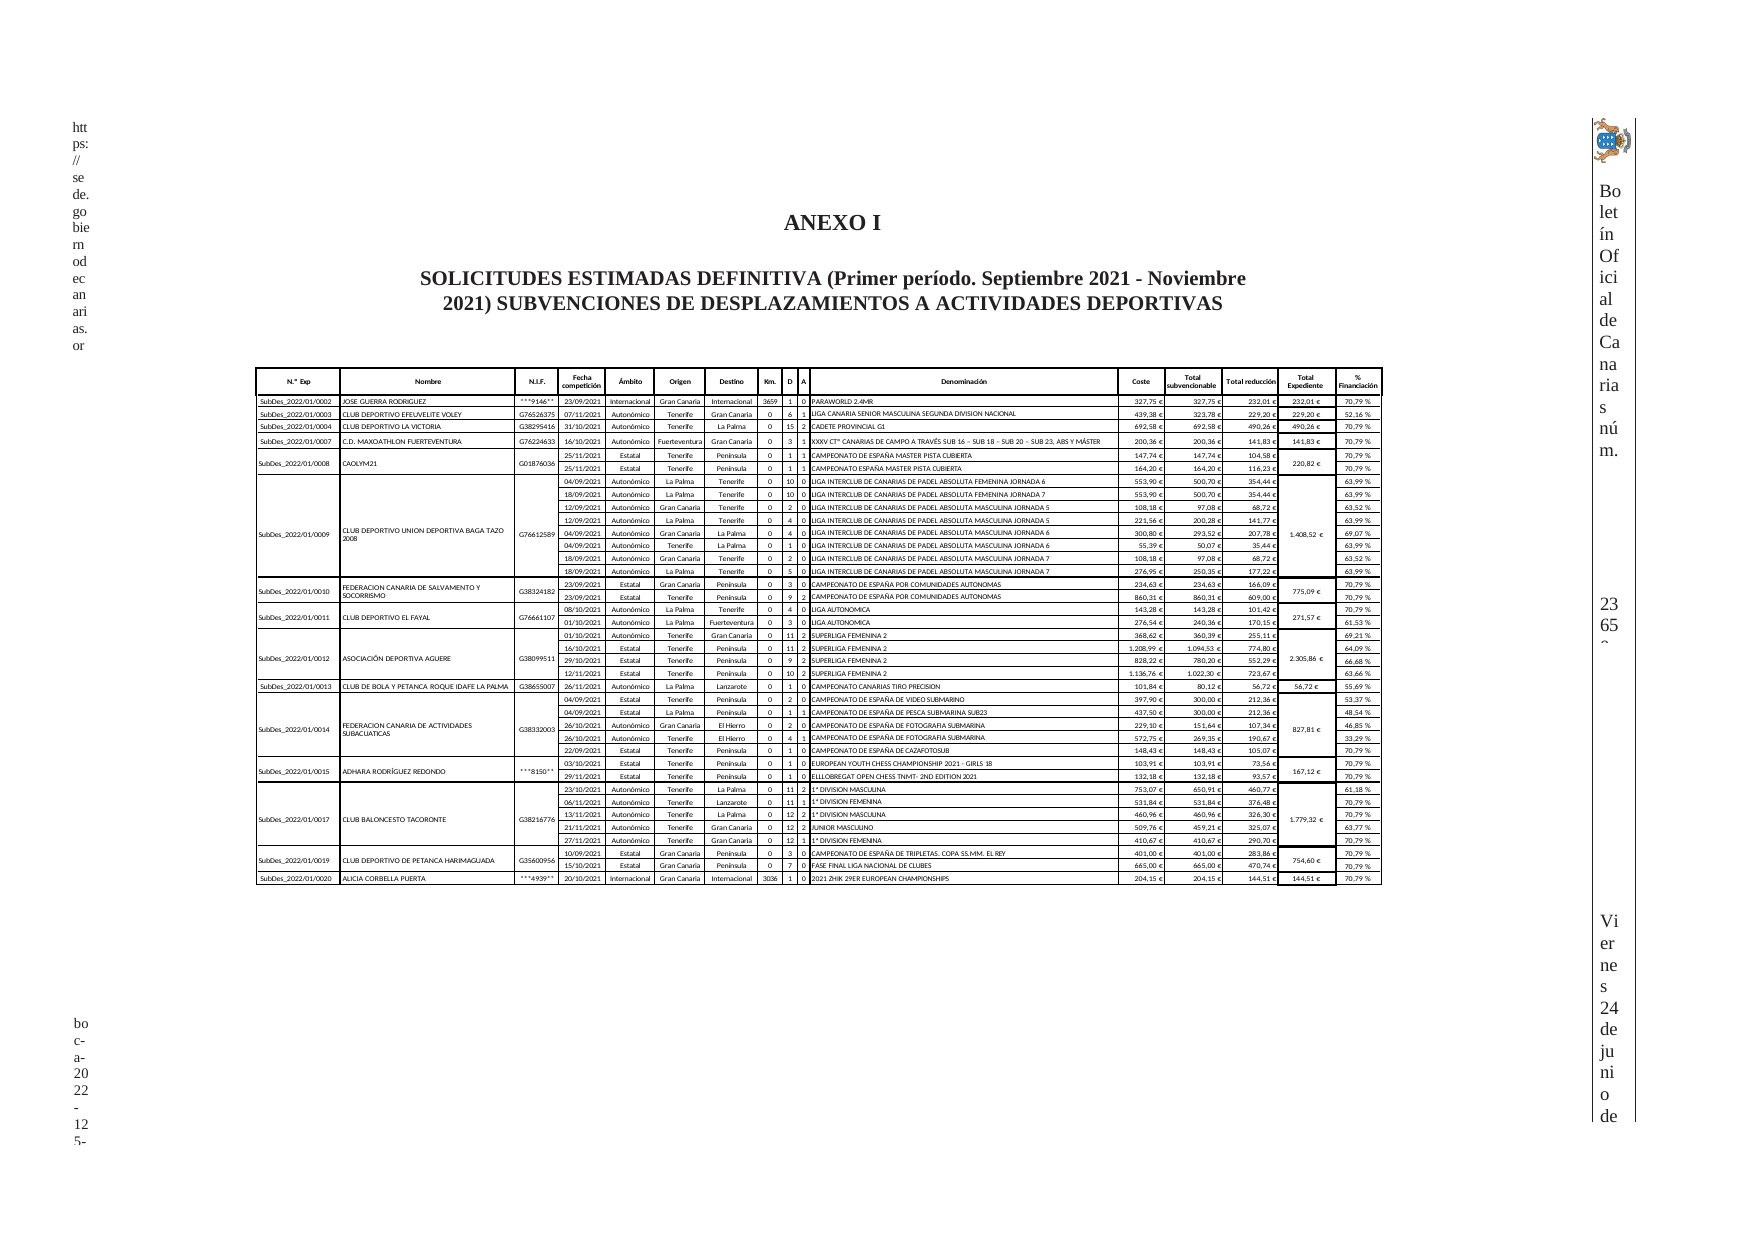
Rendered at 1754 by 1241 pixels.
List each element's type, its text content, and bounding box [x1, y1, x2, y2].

table_cell 0 [758, 654, 782, 666]
table_cell 55,39 € [1119, 539, 1164, 551]
table_cell 2.305,86 € [1279, 630, 1335, 679]
table_cell Tenerife [655, 821, 704, 833]
table_cell 170,15 € [1223, 616, 1277, 628]
table_cell CLUB DEPORTIVO EFEUVELITE VOLEY [341, 407, 514, 419]
table_cell 9 [783, 654, 797, 666]
table_cell 11 [783, 641, 797, 653]
table_cell Tenerife [655, 667, 704, 679]
table_cell Península [705, 757, 757, 768]
table_cell 23/10/2021 [559, 783, 605, 794]
table_cell 490,26 € [1279, 421, 1335, 432]
table_cell 509,76 € [1119, 821, 1164, 833]
table_cell 56,72 € [1223, 680, 1277, 692]
table_cell 1 [783, 770, 797, 781]
table_cell CLUB DEPORTIVO EL FAYAL [341, 603, 514, 628]
table_cell 63,52 % [1337, 500, 1381, 512]
table_cell Lanzarote [705, 680, 757, 692]
table_cell Península [705, 578, 757, 589]
table_cell 325,07 € [1223, 821, 1277, 833]
table_cell 2 [798, 641, 809, 653]
table_cell G76526375 [515, 407, 558, 419]
table_cell 0 [798, 603, 809, 615]
table_cell 12 [783, 808, 797, 820]
table_cell 12 [783, 821, 797, 833]
table_cell 55,69 % [1337, 679, 1381, 692]
table_cell 300,00 € [1165, 706, 1222, 717]
table_header A [799, 369, 809, 393]
table_cell La Palma [655, 513, 704, 525]
table_cell Estatal [606, 654, 654, 666]
table_cell 0 [758, 641, 782, 653]
table_cell SubDes_2022/01/0002 [257, 395, 339, 406]
table_cell 108,18 € [1119, 501, 1164, 512]
table_cell 0 [758, 783, 782, 794]
table_cell 97,08 € [1165, 501, 1222, 512]
table_cell 553,90 € [1119, 488, 1164, 499]
table_cell SubDes_2022/01/0012 [257, 629, 339, 679]
table_cell 23/09/2021 [559, 396, 605, 406]
table_cell 1.022,30 € [1165, 667, 1222, 679]
table_cell 63,66 % [1337, 666, 1381, 679]
table_cell 0 [798, 770, 809, 781]
table_cell 144,51 € [1223, 872, 1277, 884]
table_cell Estatal [606, 667, 654, 679]
table_cell Estatal [606, 706, 654, 717]
table_cell Gran Canaria [655, 872, 704, 884]
table_cell 167,12 € [1279, 758, 1335, 781]
table_cell 04/09/2021 [559, 475, 605, 487]
table_cell 01/10/2021 [559, 629, 605, 640]
table_header Coste [1119, 369, 1164, 393]
table_cell 232,01 € [1279, 396, 1335, 406]
table_cell Península [705, 706, 757, 717]
table_cell LIGA AUTONOMICA [811, 603, 1118, 615]
table_cell Tenerife [655, 462, 704, 474]
table_cell 70,79 % [1337, 769, 1381, 781]
table_cell 220,82 € [1279, 450, 1335, 474]
table_cell CAOLYM21 [341, 449, 514, 474]
table_header Total Expediente [1279, 369, 1335, 393]
table_cell 204,15 € [1119, 872, 1164, 884]
table_cell 0 [798, 757, 809, 768]
table_cell 52,16 % [1337, 406, 1381, 419]
table_cell 7 [783, 859, 797, 871]
table_cell 2 [798, 654, 809, 666]
table_cell 69,07 % [1337, 525, 1381, 538]
table_cell La Palma [705, 783, 757, 794]
table_cell 0 [758, 834, 782, 845]
table_cell CADETE PROVINCIAL G1 [811, 420, 1118, 432]
table_cell LIGA INTERCLUB DE CANARIAS DE PADEL ABSOLUTA MASCULINA JORNADA 5 [811, 501, 1118, 512]
table_cell Autonómico [606, 475, 654, 487]
table_cell 0 [798, 513, 809, 525]
table_cell 11 [783, 629, 797, 640]
table_cell C.D. MAXOATHLON FUERTEVENTURA [341, 433, 514, 448]
table_cell SUPERLIGA FEMENINA 2 [811, 629, 1118, 640]
table_cell 207,78 € [1223, 526, 1277, 538]
table_cell CLUB DE BOLA Y PETANCA ROQUE IDAFE LA PALMA [341, 680, 514, 692]
table_cell 68,72 € [1223, 501, 1277, 512]
table_cell 200,36 € [1119, 433, 1164, 448]
table_cell ADHARA RODRÍGUEZ REDONDO [341, 757, 514, 781]
table_cell 255,11 € [1223, 629, 1277, 640]
table_cell 397,90 € [1119, 693, 1164, 704]
table_cell SubDes_2022/01/0003 [257, 407, 339, 419]
table_cell 70,79 % [1337, 794, 1381, 807]
table_cell 29/10/2021 [559, 654, 605, 666]
table_cell 148,43 € [1119, 744, 1164, 756]
table_cell 470,74 € [1223, 859, 1277, 871]
table_cell 234,63 € [1119, 578, 1164, 589]
table_cell 2 [798, 808, 809, 820]
table_cell El Hierro [705, 731, 757, 743]
table_cell 401,00 € [1119, 846, 1164, 858]
table_cell SUPERLIGA FEMENINA 2 [811, 654, 1118, 666]
table_cell 16/10/2021 [559, 433, 605, 448]
table_cell 200,28 € [1165, 513, 1222, 525]
table_cell CAMPEONATO DE ESPAÑA DE FOTOGRAFIA SUBMARINA [811, 731, 1118, 743]
table_cell FEDERACION CANARIA DE SALVAMENTO Y SOCORRISMO [341, 578, 514, 602]
table_cell 0 [798, 859, 809, 871]
table_cell 48,54 % [1337, 705, 1381, 717]
table_cell Tenerife [655, 834, 704, 845]
table_cell 01/10/2021 [559, 616, 605, 628]
table_cell La Palma [655, 680, 704, 692]
table_header Ámbito [606, 369, 653, 393]
table_cell 1ª DIVISION FEMENINA [811, 834, 1118, 845]
table_cell 1ª DIVISION MASCULINA [811, 808, 1118, 820]
table_cell Península [705, 770, 757, 781]
table_cell CAMPEONATO DE ESPAÑA DE FOTOGRAFIA SUBMARINA [811, 718, 1118, 730]
table_cell 459,21 € [1165, 821, 1222, 833]
table_cell 64,09 % [1337, 640, 1381, 653]
table_cell 04/09/2021 [559, 693, 605, 704]
table_cell 66,68 % [1337, 653, 1381, 666]
table_cell Península [705, 641, 757, 653]
table_cell Tenerife [655, 770, 704, 781]
table_cell 1 [783, 680, 797, 692]
table_cell ***8150** [515, 757, 558, 781]
table_cell 410,67 € [1165, 834, 1222, 845]
table_header N.I.F. [516, 369, 557, 393]
table_cell 0 [758, 821, 782, 833]
table_cell 12/09/2021 [559, 501, 605, 512]
table_cell 70,79 % [1337, 833, 1381, 845]
table_cell 0 [758, 488, 782, 499]
text SOLICITUDES ESTIMADAS DEFINITIVA (Primer período. Septiembre 2021 - Noviembre 2021) SUBVENCIONES DE DESPLAZAMIENTOS A ACTIVIDADES DEPORTIVAS [395, 266, 1270, 314]
table_cell Gran Canaria [655, 526, 704, 538]
table_cell 0 [798, 680, 809, 692]
table_cell 0 [758, 590, 782, 602]
table_cell Tenerife [655, 808, 704, 820]
table_cell SubDes_2022/01/0013 [257, 680, 339, 692]
table_cell Tenerife [655, 420, 704, 432]
table_cell SubDes_2022/01/0019 [257, 846, 339, 871]
table_cell Autonómico [606, 616, 654, 628]
table_cell Tenerife [705, 475, 757, 487]
table_cell 3 [783, 616, 797, 628]
table_cell 0 [758, 680, 782, 692]
table_cell SubDes_2022/01/0015 [257, 757, 339, 781]
table_cell 234,63 € [1165, 578, 1222, 589]
table_cell 0 [758, 420, 782, 432]
table_cell 148,43 € [1165, 744, 1222, 756]
table_cell Autonómico [606, 526, 654, 538]
table_cell 2 [798, 420, 809, 432]
table_cell 103,91 € [1119, 757, 1164, 768]
table_cell 22/09/2021 [559, 744, 605, 756]
table_cell 10/09/2021 [559, 846, 605, 858]
table_cell 18/09/2021 [559, 552, 605, 563]
table_cell XXXV CTº CANARIAS DE CAMPO A TRAVÉS SUB 16 – SUB 18 – SUB 20 – SUB 23, ABS Y MÁSTER [811, 433, 1118, 448]
table_cell 16/10/2021 [559, 641, 605, 653]
table_cell 276,95 € [1119, 565, 1164, 576]
table_cell G01876036 [515, 449, 558, 474]
table_cell SubDes_2022/01/0014 [257, 693, 339, 756]
table_cell Tenerife [655, 449, 704, 461]
table_cell 101,42 € [1223, 603, 1277, 615]
table_cell Península [705, 590, 757, 602]
table_cell 1 [798, 834, 809, 845]
table_cell Península [705, 744, 757, 756]
table_cell 326,30 € [1223, 808, 1277, 820]
table_cell Gran Canaria [655, 718, 704, 730]
table_cell LIGA INTERCLUB DE CANARIAS DE PADEL ABSOLUTA FEMENINA JORNADA 6 [811, 475, 1118, 487]
table_cell 1 [798, 731, 809, 743]
table_cell Gran Canaria [705, 821, 757, 833]
table_cell LIGA INTERCLUB DE CANARIAS DE PADEL ABSOLUTA MASCULINA JORNADA 6 [811, 539, 1118, 551]
table_cell CLUB DEPORTIVO DE PETANCA HARIMAGUADA [341, 846, 514, 871]
table_cell Tenerife [655, 795, 704, 807]
table_cell 860,31 € [1165, 590, 1222, 602]
table_cell Tenerife [705, 565, 757, 576]
table_cell 229,20 € [1223, 407, 1277, 419]
table_cell Península [705, 693, 757, 704]
table_cell Gran Canaria [705, 834, 757, 845]
table_header N.º Exp [257, 369, 339, 393]
table_cell 177,22 € [1223, 565, 1277, 576]
table_cell La Palma [705, 539, 757, 551]
table_cell 0 [798, 744, 809, 756]
table_cell 439,38 € [1119, 407, 1164, 419]
table_cell 754,60 € [1279, 848, 1335, 871]
picture [1594, 118, 1631, 163]
table_cell 53,37 % [1337, 692, 1381, 704]
table_cell 460,77 € [1223, 783, 1277, 794]
table_cell La Palma [655, 603, 704, 615]
table_cell 104,58 € [1223, 449, 1277, 461]
table_cell La Palma [705, 420, 757, 432]
table_header Origen [655, 369, 704, 393]
table_cell 70,79 % [1337, 419, 1381, 432]
table_cell 147,74 € [1119, 449, 1164, 461]
table_cell 12/09/2021 [559, 513, 605, 525]
table_cell Autonómico [606, 565, 654, 576]
table_cell CAMPEONATO DE ESPAÑA DE CAZAFOTOSUB [811, 744, 1118, 756]
table_cell 828,22 € [1119, 654, 1164, 666]
table_cell 3036 [758, 872, 782, 884]
text boc-a-2022-125-2109 [74, 1015, 92, 1145]
table_cell 0 [758, 629, 782, 640]
table_cell Gran Canaria [655, 859, 704, 871]
table_cell EUROPEAN YOUTH CHESS CHAMPIONSHIP 2021 - GIRLS 18 [811, 757, 1118, 768]
table_cell 105,07 € [1223, 744, 1277, 756]
table_cell ELLLOBREGAT OPEN CHESS TNMT- 2ND EDITION 2021 [811, 770, 1118, 781]
table_cell ***4939** [515, 872, 558, 884]
table_cell 780,20 € [1165, 654, 1222, 666]
table_cell 190,67 € [1223, 731, 1277, 743]
table_cell 141,83 € [1279, 434, 1335, 448]
table_cell Tenerife [655, 693, 704, 704]
table_cell Estatal [606, 770, 654, 781]
table_cell Autonómico [606, 552, 654, 563]
table_cell 103,91 € [1165, 757, 1222, 768]
table_cell Autonómico [606, 513, 654, 525]
table_cell Gran Canaria [705, 433, 757, 448]
table_cell 0 [758, 539, 782, 551]
table_cell SubDes_2022/01/0011 [257, 603, 339, 628]
table_cell 0 [758, 706, 782, 717]
table_cell 1 [783, 396, 797, 406]
table_cell 0 [758, 808, 782, 820]
table_cell 12/11/2021 [559, 667, 605, 679]
table_cell Internacional [705, 396, 757, 406]
table_cell 1 [798, 449, 809, 461]
table_cell Gran Canaria [655, 846, 704, 858]
table_cell 1 [798, 462, 809, 474]
table_cell 212,36 € [1223, 706, 1277, 717]
table_cell 143,28 € [1119, 603, 1164, 615]
table_cell Península [705, 846, 757, 858]
table_cell 3 [783, 433, 797, 448]
table_cell 116,23 € [1223, 462, 1277, 474]
table_cell 0 [758, 718, 782, 730]
table_cell 269,35 € [1165, 731, 1222, 743]
table_cell 650,91 € [1165, 783, 1222, 794]
table_cell 1 [798, 795, 809, 807]
table_cell La Palma [655, 706, 704, 717]
table_cell La Palma [655, 616, 704, 628]
table_cell 2 [798, 821, 809, 833]
table_cell ***9146** [515, 396, 558, 406]
table_cell 300,80 € [1119, 526, 1164, 538]
table_cell 1 [783, 872, 797, 884]
table_cell 240,36 € [1165, 616, 1222, 628]
table_cell LIGA INTERCLUB DE CANARIAS DE PADEL ABSOLUTA MASCULINA JORNADA 7 [811, 565, 1118, 576]
text Boletín Oficial de Canarias núm. 125 [1599, 180, 1622, 462]
text 23650 [1600, 592, 1623, 642]
table_cell CAMPEONATO DE ESPAÑA DE TRIPLETAS. COPA SS.MM. EL REY [811, 846, 1118, 858]
table_cell SubDes_2022/01/0010 [257, 577, 339, 602]
table_cell 6 [783, 407, 797, 419]
table_cell La Palma [655, 475, 704, 487]
table_cell Autonómico [606, 433, 654, 448]
table_cell Autonómico [606, 718, 654, 730]
table_cell 354,44 € [1223, 475, 1277, 487]
table_cell 4 [783, 526, 797, 538]
table_cell 147,74 € [1165, 449, 1222, 461]
table_cell 1.779,32 € [1279, 784, 1335, 845]
table_cell Estatal [606, 590, 654, 602]
table_cell 609,00 € [1223, 590, 1277, 602]
table_cell 70,79 % [1337, 576, 1381, 589]
table_cell 5 [783, 565, 797, 576]
table_cell G38655007 [515, 680, 558, 692]
table_cell La Palma [705, 808, 757, 820]
table_cell FASE FINAL LIGA NACIONAL DE CLUBES [811, 859, 1118, 871]
table_cell Estatal [606, 693, 654, 704]
table_cell 0 [758, 526, 782, 538]
table_cell 1 [783, 706, 797, 717]
subtitle ANEXO I [251, 209, 1415, 235]
table_cell 31/10/2021 [559, 420, 605, 432]
table_cell 70,79 % [1337, 743, 1381, 756]
table_cell 0 [758, 475, 782, 487]
table_cell 692,58 € [1165, 420, 1222, 432]
table_cell 63,52 % [1337, 551, 1381, 563]
table_cell 20/10/2021 [559, 872, 605, 884]
table_cell 0 [798, 565, 809, 576]
table_cell 3 [783, 846, 797, 858]
table_cell 63,99 % [1337, 487, 1381, 499]
table_cell Gran Canaria [655, 501, 704, 512]
table_cell 2 [798, 629, 809, 640]
table_cell 18/09/2021 [559, 565, 605, 576]
table_cell Tenerife [655, 629, 704, 640]
table_cell 11 [783, 783, 797, 794]
table_cell 0 [758, 501, 782, 512]
table_cell Tenerife [655, 757, 704, 768]
table_cell 70,79 % [1337, 432, 1381, 448]
table_cell SUPERLIGA FEMENINA 2 [811, 641, 1118, 653]
table_cell 0 [798, 501, 809, 512]
table_cell CLUB BALONCESTO TACORONTE [341, 783, 514, 845]
table_cell 0 [798, 693, 809, 704]
table_cell Península [705, 667, 757, 679]
table_cell 327,75 € [1119, 396, 1164, 406]
table_cell 25/11/2021 [559, 449, 605, 461]
table_cell CAMPEONATO ESPAÑA MASTER PISTA CUBIERTA [811, 462, 1118, 474]
table_cell 80,12 € [1165, 680, 1222, 692]
table_cell 221,56 € [1119, 513, 1164, 525]
table_cell 1 [783, 462, 797, 474]
table_cell 143,28 € [1165, 603, 1222, 615]
table_cell Gran Canaria [655, 578, 704, 589]
table_cell 70,79 % [1337, 807, 1381, 820]
table_cell SubDes_2022/01/0009 [257, 475, 339, 576]
table_cell 04/09/2021 [559, 539, 605, 551]
table_cell Estatal [606, 462, 654, 474]
table_cell 553,90 € [1119, 475, 1164, 487]
table_cell 63,99 % [1337, 474, 1381, 487]
table_cell 1 [783, 449, 797, 461]
table_cell 0 [758, 667, 782, 679]
table_cell 229,20 € [1279, 408, 1335, 419]
table_cell 4 [783, 731, 797, 743]
table_cell 531,84 € [1119, 795, 1164, 807]
table_cell Lanzarote [705, 795, 757, 807]
table_cell JOSE GUERRA RODRIGUEZ [341, 396, 514, 406]
table_cell 56,72 € [1279, 681, 1335, 692]
table_cell Autonómico [606, 539, 654, 551]
table_cell Estatal [606, 846, 654, 858]
table_cell 0 [758, 603, 782, 615]
table_cell 0 [758, 795, 782, 807]
table_cell 69,21 % [1337, 628, 1381, 640]
table_cell 70,79 % [1337, 448, 1381, 461]
table_cell 2 [783, 693, 797, 704]
table_cell JUNIOR MASCULINO [811, 821, 1118, 833]
table_cell 0 [758, 693, 782, 704]
table_header Total reducción [1223, 369, 1277, 393]
table_cell 4 [783, 603, 797, 615]
table_cell Estatal [606, 641, 654, 653]
table_cell 18/09/2021 [559, 488, 605, 499]
table_header Total subvencionable [1166, 369, 1221, 393]
table_cell Autonómico [606, 407, 654, 419]
table_cell 70,79 % [1337, 845, 1381, 858]
table_cell Península [705, 449, 757, 461]
table_cell 0 [798, 552, 809, 563]
table_cell 500,70 € [1165, 475, 1222, 487]
table_cell 460,96 € [1165, 808, 1222, 820]
table_cell Tenerife [655, 590, 704, 602]
table_cell FEDERACION CANARIA DE ACTIVIDADES SUBACUATICAS [341, 693, 514, 756]
table_cell 61,53 % [1337, 615, 1381, 628]
table_cell 70,79 % [1337, 858, 1381, 871]
table_cell 27/11/2021 [559, 834, 605, 845]
table_cell CAMPEONATO DE ESPAÑA POR COMUNIDADES AUTONOMAS [811, 578, 1118, 589]
table_cell 0 [758, 731, 782, 743]
table_cell LIGA INTERCLUB DE CANARIAS DE PADEL ABSOLUTA FEMENINA JORNADA 7 [811, 488, 1118, 499]
table_cell 232,01 € [1223, 396, 1277, 406]
table_cell 1 [783, 757, 797, 768]
table_cell 35,44 € [1223, 539, 1277, 551]
table_cell Estatal [606, 744, 654, 756]
table_cell 0 [798, 846, 809, 858]
table_cell Tenerife [705, 552, 757, 563]
table_cell 04/09/2021 [559, 706, 605, 717]
table_cell 665,00 € [1119, 859, 1164, 871]
table_cell 73,56 € [1223, 757, 1277, 768]
table_header Denominación [811, 369, 1117, 393]
table_cell 97,08 € [1165, 552, 1222, 563]
table_cell 490,26 € [1223, 420, 1277, 432]
table_cell 2 [783, 501, 797, 512]
table_cell 26/10/2021 [559, 718, 605, 730]
table_cell CAMPEONATO DE ESPAÑA DE VIDEO SUBMARINO [811, 693, 1118, 704]
table_cell 151,64 € [1165, 718, 1222, 730]
table_cell Tenerife [655, 407, 704, 419]
table_cell 107,34 € [1223, 718, 1277, 730]
table_cell 70,79 % [1337, 589, 1381, 602]
table_cell 1 [783, 744, 797, 756]
table_cell CAMPEONATO DE ESPAÑA POR COMUNIDADES AUTONOMAS [811, 590, 1118, 602]
table_cell G38099511 [515, 629, 558, 679]
table_cell Fuerteventura [655, 433, 704, 448]
table_cell 1.408,52 € [1279, 476, 1335, 576]
table_cell 70,79 % [1337, 871, 1381, 884]
table_cell Península [705, 654, 757, 666]
table_cell 200,36 € [1165, 433, 1222, 448]
table_cell 300,00 € [1165, 693, 1222, 704]
table_cell 460,96 € [1119, 808, 1164, 820]
table_cell 368,62 € [1119, 629, 1164, 640]
text https://sede.gobiernodecanarias.org/boc [72, 118, 91, 353]
table_cell 70,79 % [1337, 602, 1381, 615]
table_cell 271,57 € [1279, 604, 1335, 628]
table_cell 68,72 € [1223, 552, 1277, 563]
table_cell 141,77 € [1223, 513, 1277, 525]
table_cell 774,80 € [1223, 641, 1277, 653]
table_cell 06/11/2021 [559, 795, 605, 807]
table_cell 2021 ZHIK 29ER EUROPEAN CHAMPIONSHIPS [811, 872, 1118, 884]
table_cell 07/11/2021 [559, 407, 605, 419]
table_cell 2 [783, 552, 797, 563]
table_cell 132,18 € [1165, 770, 1222, 781]
table_cell 860,31 € [1119, 590, 1164, 602]
table_cell G38216776 [515, 783, 558, 845]
table_header Nombre [341, 369, 514, 393]
table_cell 1.094,53 € [1165, 641, 1222, 653]
table_cell 108,18 € [1119, 552, 1164, 563]
table_cell 354,44 € [1223, 488, 1277, 499]
table_cell 0 [758, 433, 782, 448]
table_cell 827,81 € [1279, 694, 1335, 756]
table_cell Península [705, 859, 757, 871]
table_cell 775,09 € [1279, 579, 1335, 602]
table_cell 665,00 € [1165, 859, 1222, 871]
table_cell La Palma [705, 526, 757, 538]
table_cell 164,20 € [1119, 462, 1164, 474]
table_cell CAMPEONATO DE ESPAÑA MASTER PISTA CUBIERTA [811, 449, 1118, 461]
table_cell Estatal [606, 578, 654, 589]
table_cell 21/11/2021 [559, 821, 605, 833]
table_cell 1.208,99 € [1119, 641, 1164, 653]
table_cell G76224633 [515, 433, 558, 448]
table_cell 50,07 € [1165, 539, 1222, 551]
table_cell 0 [798, 396, 809, 406]
table_cell 2 [798, 667, 809, 679]
table_cell CLUB DEPORTIVO UNION DEPORTIVA BAGA TAZO 2008 [341, 475, 514, 576]
table_cell 04/09/2021 [559, 526, 605, 538]
table_cell CAMPEONATO CANARIAS TIRO PRECISION [811, 680, 1118, 692]
table_cell 204,15 € [1165, 872, 1222, 884]
table_cell La Palma [655, 488, 704, 499]
table_cell 376,48 € [1223, 795, 1277, 807]
table_cell 1 [798, 706, 809, 717]
table_cell 2 [798, 783, 809, 794]
table_cell 63,99 % [1337, 538, 1381, 551]
table_cell 9 [783, 590, 797, 602]
table_cell 0 [758, 770, 782, 781]
table_cell SubDes_2022/01/0017 [257, 782, 339, 845]
table_cell 25/11/2021 [559, 462, 605, 474]
table_cell LIGA INTERCLUB DE CANARIAS DE PADEL ABSOLUTA MASCULINA JORNADA 7 [811, 552, 1118, 563]
table_cell 0 [758, 449, 782, 461]
table_cell 212,36 € [1223, 693, 1277, 704]
table_cell 08/10/2021 [559, 603, 605, 615]
table_cell 33,29 % [1337, 730, 1381, 743]
table_cell 410,67 € [1119, 834, 1164, 845]
table_cell LIGA AUTONOMICA [811, 616, 1118, 628]
table_cell 93,57 € [1223, 770, 1277, 781]
table_cell Autonómico [606, 821, 654, 833]
table_cell Gran Canaria [655, 552, 704, 563]
table_cell LIGA CANARIA SENIOR MASCULINA SEGUNDA DIVISION NACIONAL [811, 407, 1118, 419]
table_cell SubDes_2022/01/0008 [257, 449, 339, 474]
table_cell 144,51 € [1279, 873, 1335, 884]
table_cell 0 [758, 757, 782, 768]
table_cell 572,75 € [1119, 731, 1164, 743]
table_cell 0 [798, 475, 809, 487]
table_cell Tenerife [655, 744, 704, 756]
table_cell 132,18 € [1119, 770, 1164, 781]
table_cell 0 [798, 718, 809, 730]
table_cell 1.136,76 € [1119, 667, 1164, 679]
table_cell 1 [798, 407, 809, 419]
table_cell 61,18 % [1337, 781, 1381, 794]
table_cell 23/09/2021 [559, 590, 605, 602]
table_cell 1ª DIVISION FEMENINA [811, 795, 1118, 807]
table_cell LIGA INTERCLUB DE CANARIAS DE PADEL ABSOLUTA MASCULINA JORNADA 6 [811, 526, 1118, 538]
table_cell 0 [798, 578, 809, 589]
table_cell 500,70 € [1165, 488, 1222, 499]
table_cell Tenerife [705, 513, 757, 525]
table_cell Estatal [606, 449, 654, 461]
table_cell 15 [783, 420, 797, 432]
table_cell 0 [758, 552, 782, 563]
table_header % Financiación [1337, 369, 1381, 393]
table_cell Gran Canaria [705, 629, 757, 640]
table_cell Tenerife [655, 641, 704, 653]
table_cell 10 [783, 667, 797, 679]
table_cell LIGA INTERCLUB DE CANARIAS DE PADEL ABSOLUTA MASCULINA JORNADA 5 [811, 513, 1118, 525]
table_cell Tenerife [655, 783, 704, 794]
table_cell 12 [783, 834, 797, 845]
table_cell 10 [783, 475, 797, 487]
table_cell 0 [758, 513, 782, 525]
table_cell Península [705, 462, 757, 474]
table_cell Autonómico [606, 834, 654, 845]
table_cell 1ª DIVISION MASCULINA [811, 783, 1118, 794]
table_cell 3659 [758, 396, 782, 406]
table_cell 0 [798, 539, 809, 551]
table_cell Gran Canaria [655, 396, 704, 406]
table_cell Tenerife [655, 654, 704, 666]
table_cell CLUB DEPORTIVO LA VICTORIA [341, 420, 514, 432]
table_cell 723,67 € [1223, 667, 1277, 679]
table_cell 13/11/2021 [559, 808, 605, 820]
table_cell G35600956 [515, 846, 558, 871]
table_cell 10 [783, 488, 797, 499]
table_cell 0 [758, 744, 782, 756]
table_cell 2 [798, 590, 809, 602]
table_cell Internacional [606, 396, 654, 406]
table_cell Tenerife [655, 731, 704, 743]
table_cell 283,86 € [1223, 846, 1277, 858]
table_cell 552,29 € [1223, 654, 1277, 666]
table_cell SubDes_2022/01/0004 [257, 420, 339, 432]
table_cell 0 [798, 872, 809, 884]
table_cell 141,83 € [1223, 433, 1277, 448]
table_cell 1 [783, 539, 797, 551]
table_cell 11 [783, 795, 797, 807]
table_cell 327,75 € [1165, 396, 1222, 406]
table_cell 70,79 % [1337, 394, 1381, 406]
table_cell 323,78 € [1165, 407, 1222, 419]
table_cell 437,50 € [1119, 706, 1164, 717]
table_cell Autonómico [606, 629, 654, 640]
table_cell 0 [798, 488, 809, 499]
table_cell ASOCIACIÓN DEPORTIVA AGUERE [341, 629, 514, 679]
table_cell 29/11/2021 [559, 770, 605, 781]
table_cell Autonómico [606, 731, 654, 743]
table_cell 1 [798, 433, 809, 448]
table_cell 63,99 % [1337, 564, 1381, 576]
table_cell 229,10 € [1119, 718, 1164, 730]
table_cell G76661107 [515, 603, 558, 628]
table_cell Fuerteventura [705, 616, 757, 628]
table_cell 401,00 € [1165, 846, 1222, 858]
table_cell 0 [758, 616, 782, 628]
table_cell G38332003 [515, 693, 558, 756]
table_cell 250,35 € [1165, 565, 1222, 576]
table_cell Gran Canaria [705, 407, 757, 419]
table_cell Internacional [606, 872, 654, 884]
table_header Km. [759, 369, 781, 393]
table_cell 03/10/2021 [559, 757, 605, 768]
table_cell 753,07 € [1119, 783, 1164, 794]
table_cell Estatal [606, 859, 654, 871]
table_cell Autonómico [606, 501, 654, 512]
table_cell Internacional [705, 872, 757, 884]
table_cell Autonómico [606, 808, 654, 820]
table_cell ALICIA CORBELLA PUERTA [341, 872, 514, 884]
table_cell G38324182 [515, 578, 558, 602]
table_cell 3 [783, 578, 797, 589]
table_cell SUPERLIGA FEMENINA 2 [811, 667, 1118, 679]
table_cell 0 [758, 859, 782, 871]
table_cell Tenerife [655, 539, 704, 551]
table_cell Autonómico [606, 603, 654, 615]
table_cell 0 [758, 407, 782, 419]
table_cell G38295416 [515, 420, 558, 432]
table_cell Autonómico [606, 420, 654, 432]
table_cell Estatal [606, 757, 654, 768]
table_cell 101,84 € [1119, 680, 1164, 692]
table_header D [783, 369, 797, 393]
table_header Destino [706, 369, 757, 393]
table_cell 692,58 € [1119, 420, 1164, 432]
table_cell La Palma [655, 565, 704, 576]
table_cell 4 [783, 513, 797, 525]
table_cell 164,20 € [1165, 462, 1222, 474]
table_cell Autonómico [606, 680, 654, 692]
table_cell El Hierro [705, 718, 757, 730]
table_cell 0 [758, 846, 782, 858]
table_cell 0 [758, 565, 782, 576]
table_cell Tenerife [705, 488, 757, 499]
table_cell Autonómico [606, 783, 654, 794]
table_cell Tenerife [705, 603, 757, 615]
table_cell 531,84 € [1165, 795, 1222, 807]
table_cell 26/10/2021 [559, 731, 605, 743]
table_cell 26/11/2021 [559, 680, 605, 692]
table_cell 70,79 % [1337, 756, 1381, 768]
table_cell 290,70 € [1223, 834, 1277, 845]
table_cell 276,54 € [1119, 616, 1164, 628]
table_cell 63,77 % [1337, 820, 1381, 833]
table_cell 2 [783, 718, 797, 730]
table_cell 70,79 % [1337, 461, 1381, 474]
table_header Fecha competición [559, 369, 604, 393]
table_cell 166,09 € [1223, 578, 1277, 589]
table_cell 0 [798, 526, 809, 538]
table_cell Autonómico [606, 795, 654, 807]
table_cell 63,99 % [1337, 512, 1381, 525]
table_cell 0 [798, 616, 809, 628]
table_cell SubDes_2022/01/0007 [257, 433, 339, 448]
table_cell 46,85 % [1337, 717, 1381, 730]
table_cell 0 [758, 462, 782, 474]
table_cell 23/09/2021 [559, 578, 605, 589]
table_cell SubDes_2022/01/0020 [257, 872, 339, 884]
table_cell Tenerife [705, 501, 757, 512]
table_cell 0 [758, 578, 782, 589]
table_cell G76612589 [515, 475, 558, 576]
table_cell 293,52 € [1165, 526, 1222, 538]
table_cell 360,39 € [1165, 629, 1222, 640]
table_cell PARAWORLD 2.4MR [811, 396, 1118, 406]
table_cell CAMPEONATO DE ESPAÑA DE PESCA SUBMARINA SUB23 [811, 706, 1118, 717]
table_cell Autonómico [606, 488, 654, 499]
text Viernes 24 de junio de 2022 [1600, 910, 1623, 1124]
table_cell 15/10/2021 [559, 859, 605, 871]
